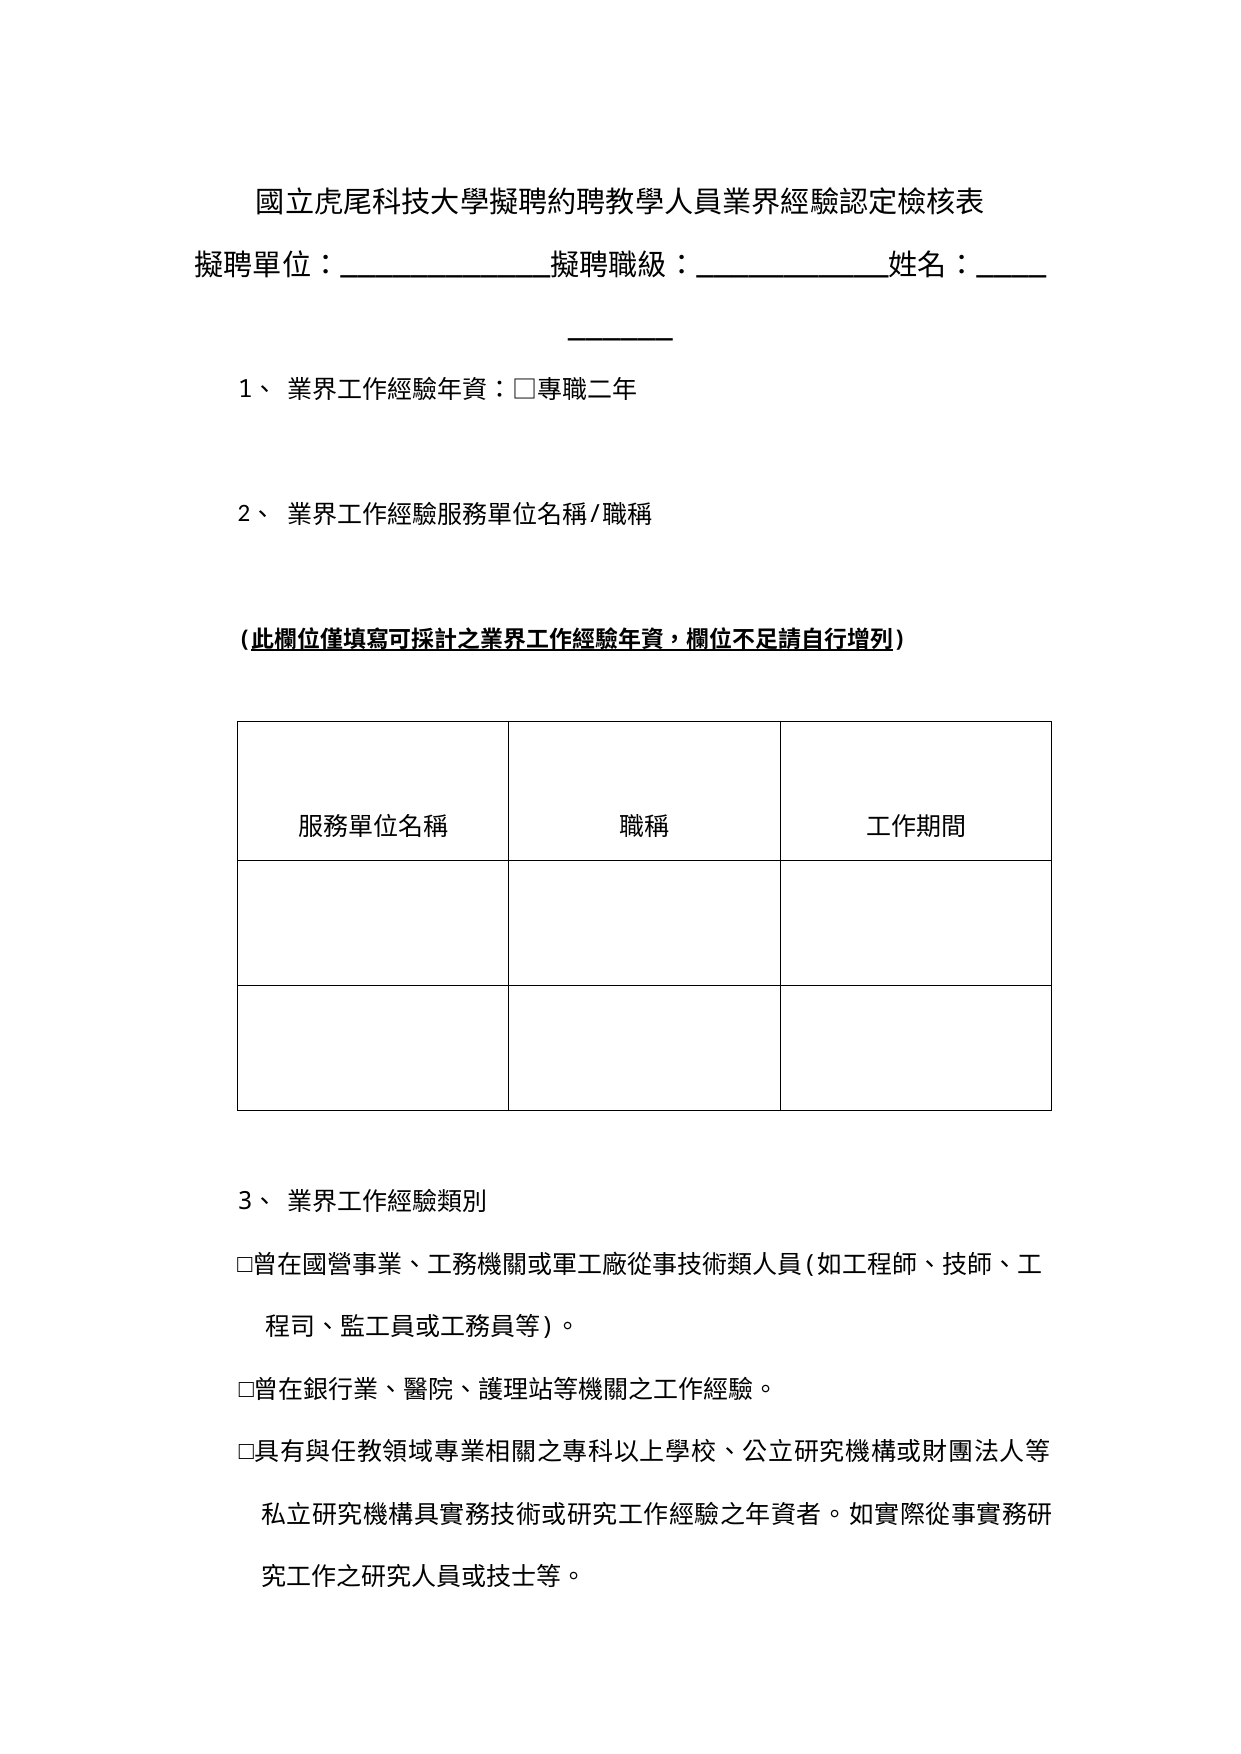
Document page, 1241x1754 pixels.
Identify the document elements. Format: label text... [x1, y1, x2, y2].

table_cell [509, 861, 780, 985]
text □曾在銀行業、醫院、護理站等機關之工作經驗。 [238, 1346, 1053, 1408]
list 業界工作經驗年資：□專職二年 [238, 346, 1053, 408]
text 擬聘單位：____________擬聘職級：___________姓名：__________ [187, 221, 1053, 346]
table_cell [781, 861, 1051, 985]
list 業界工作經驗類別 [237, 1158, 1053, 1221]
table_header 服務單位名稱 [238, 722, 508, 860]
table_cell [238, 986, 508, 1110]
text 國立虎尾科技大學擬聘約聘教學人員業界經驗認定檢核表 [187, 158, 1053, 221]
table_header 職稱 [509, 722, 780, 860]
table_cell [509, 986, 780, 1110]
table_cell [781, 986, 1051, 1110]
table_header 工作期間 [781, 722, 1051, 860]
list 業界工作經驗服務單位名稱/職稱 [237, 471, 1053, 533]
text (此欄位僅填寫可採計之業界工作經驗年資，欄位不足請自行增列) [237, 596, 1053, 658]
text □具有與任教領域專業相關之專科以上學校、公立研究機構或財團法人等私立研究機構具實務技術或研究工作經驗之年資者。如實際從事實務研究工作之研究人員或技士等。 [238, 1408, 1053, 1596]
table_cell [238, 861, 508, 985]
text □曾在國營事業、工務機關或軍工廠從事技術類人員(如工程師、技師、工程司、監工員或工務員等)。 [237, 1221, 1053, 1346]
